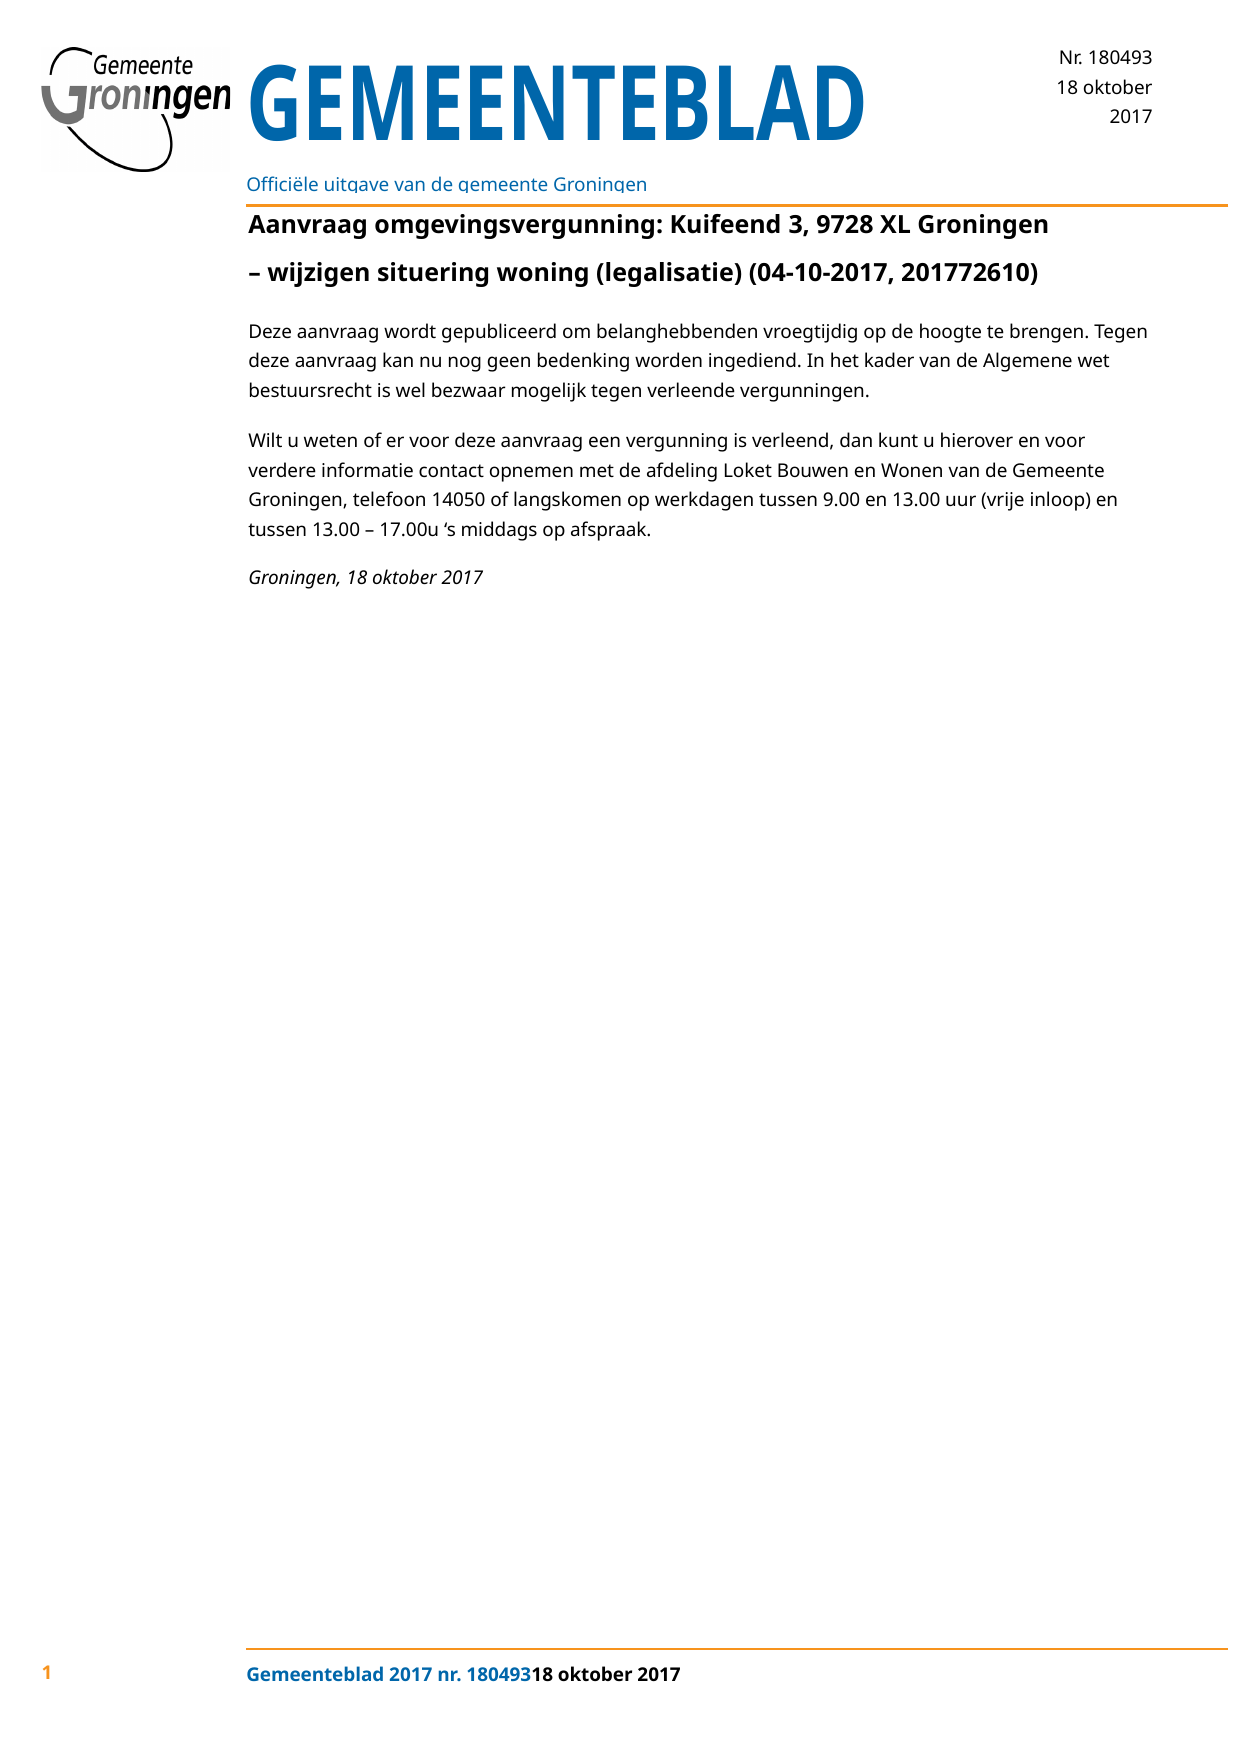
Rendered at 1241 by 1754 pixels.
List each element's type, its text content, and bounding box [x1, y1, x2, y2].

text Groningen, 18 oktober 2017 [248, 564, 1152, 590]
text Wilt u weten of er voor deze aanvraag een vergunning is verleend, dan kunt u hierover en voor verdere informatie contact opnemen met de afdeling Loket Bouwen en Wonen van de Gemeente Groningen, telefoon 14050 of langskomen op werkdagen tussen 9.00 en 13.00 uur (vrije inloop) en tussen 13.00 – 17.00u ‘s middags op afspraak. [248, 427, 1152, 542]
text Deze aanvraag wordt gepubliceerd om belanghebbenden vroegtijdig op de hoogte te brengen. Tegen deze aanvraag kan nu nog geen bedenking worden ingediend. In het kader van de Algemene wet bestuursrecht is wel bezwaar mogelijk tegen verleende vergunningen. [248, 318, 1152, 403]
picture [41, 47, 231, 172]
text Aanvraag omgevingsvergunning: Kuifeend 3, 9728 XL Groningen – wijzigen situering woning (legalisatie) (04-10-2017, 201772610) [248, 207, 1152, 288]
